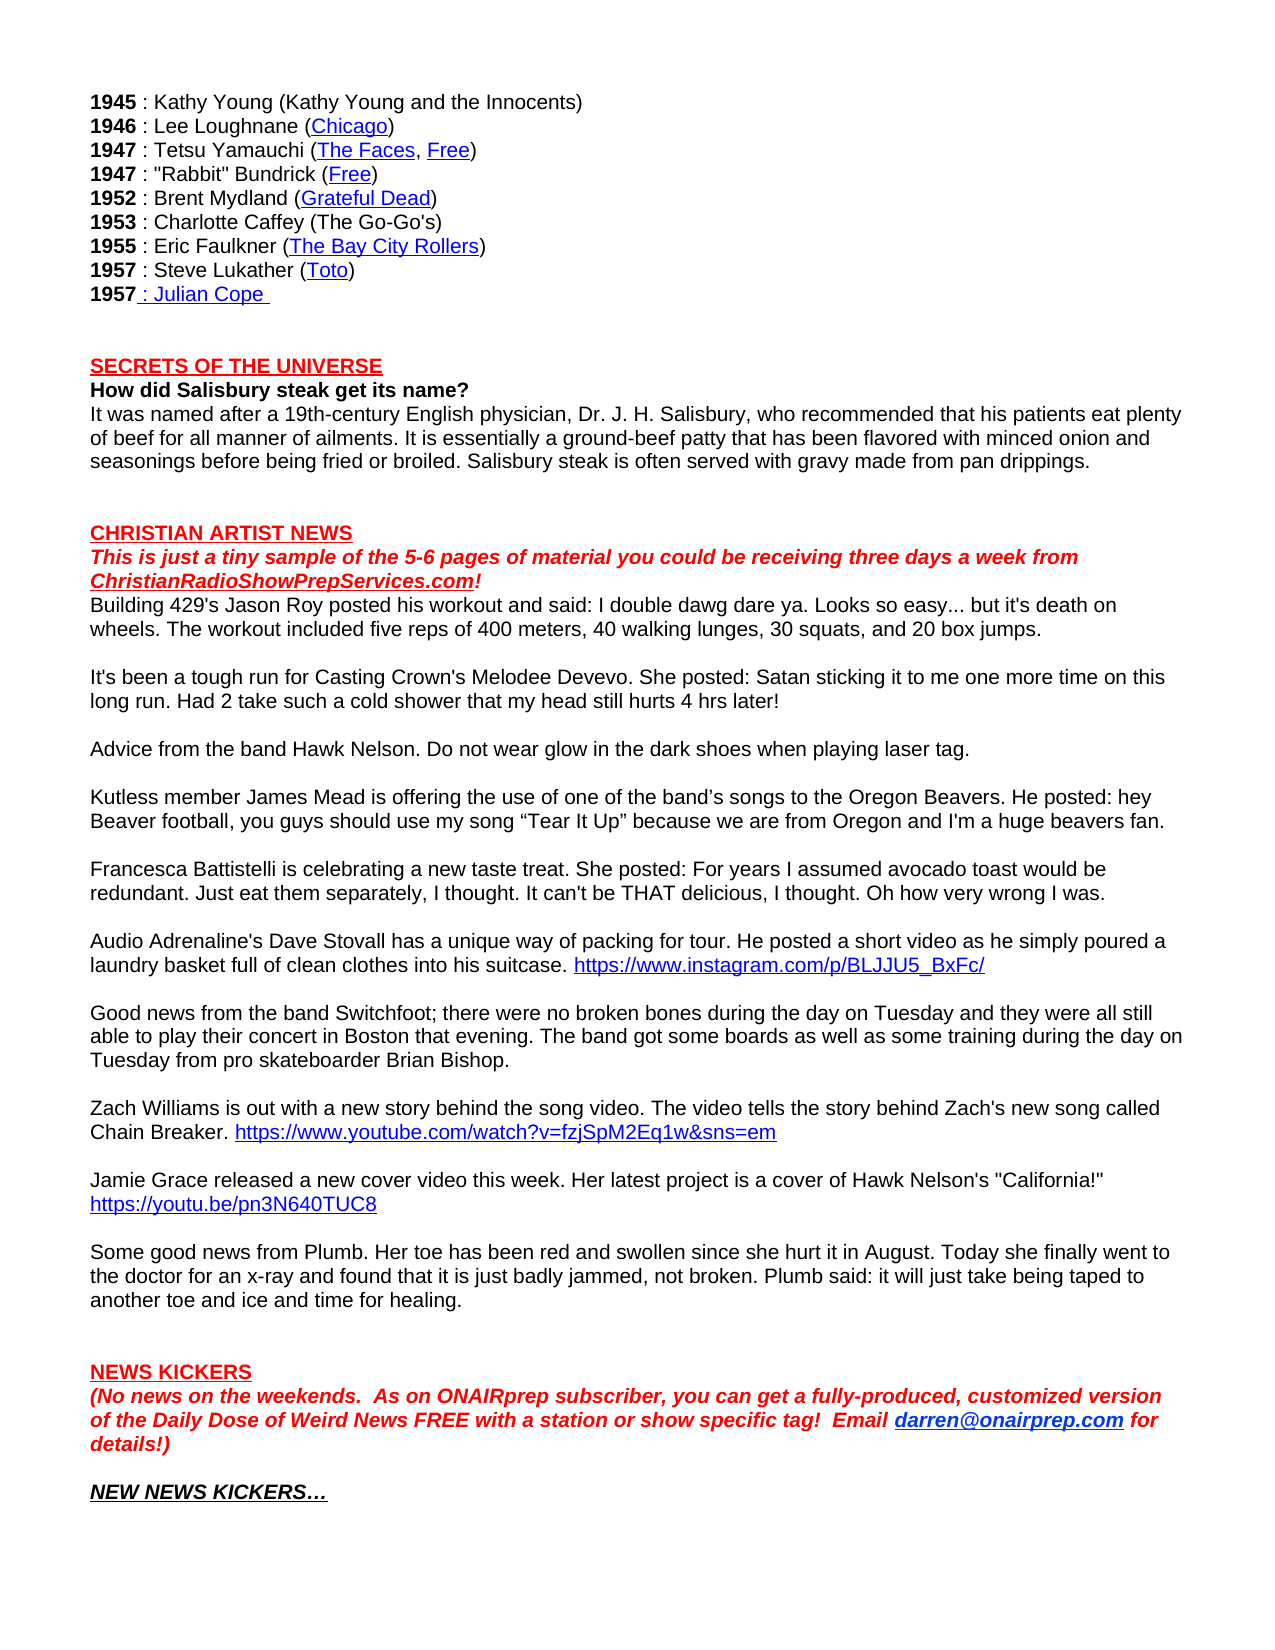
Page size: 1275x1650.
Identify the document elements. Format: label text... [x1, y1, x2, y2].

text 1947 : "Rabbit" Bundrick (Free) [90, 162, 1185, 186]
text 1955 : Eric Faulkner (The Bay City Rollers) [90, 234, 1185, 258]
text 1957 : Julian Cope [90, 282, 1185, 306]
text It was named after a 19th-century English physician, Dr. J. H. Salisbury, who recommended that his patients eat plenty of beef for all manner of ailments. It is essentially a ground-beef patty that has been flavored with minced onion and seasonings before being fried or broiled. Salisbury steak is often served with gravy made from pan drippings. [90, 401, 1185, 473]
text This is just a tiny sample of the 5-6 pages of material you could be receiving three days a week from ChristianRadioShowPrepServices.com! [90, 545, 1185, 593]
text Building 429's Jason Roy posted his workout and said: I double dawg dare ya. Looks so easy... but it's death on wheels. The workout included five reps of 400 meters, 40 walking lunges, 30 squats, and 20 box jumps. [90, 593, 1185, 641]
text Kutless member James Mead is offering the use of one of the band’s songs to the Oregon Beavers. He posted: hey Beaver football, you guys should use my song “Tear It Up” because we are from Oregon and I'm a huge beavers fan. [90, 785, 1185, 833]
text Advice from the band Hawk Nelson. Do not wear glow in the dark shoes when playing laser tag. [90, 737, 1185, 761]
text 1953 : Charlotte Caffey (The Go-Go's) [90, 210, 1185, 234]
text Francesca Battistelli is celebrating a new taste treat. She posted: For years I assumed avocado toast would be redundant. Just eat them separately, I thought. It can't be THAT delicious, I thought. Oh how very wrong I was. [90, 857, 1185, 904]
text 1945 : Kathy Young (Kathy Young and the Innocents) [90, 90, 1185, 114]
text (No news on the weekends. As on ONAIRprep subscriber, you can get a fully-produced, customized version of the Daily Dose of Weird News FREE with a station or show specific tag! Email darren@onairprep.com for details!) [90, 1384, 1185, 1456]
text NEW NEWS KICKERS… [90, 1479, 1185, 1503]
text Zach Williams is out with a new story behind the song video. The video tells the story behind Zach's new song called Chain Breaker. https://www.youtube.com/watch?v=fzjSpM2Eq1w&sns=em [90, 1096, 1185, 1144]
text 1947 : Tetsu Yamauchi (The Faces, Free) [90, 138, 1185, 162]
text Some good news from Plumb. Her toe has been red and swollen since she hurt it in August. Today she finally went to the doctor for an x-ray and found that it is just badly jammed, not broken. Plumb said: it will just take being taped to another toe and ice and time for healing. [90, 1240, 1185, 1312]
text Audio Adrenaline's Dave Stovall has a unique way of packing for tour. He posted a short video as he simply poured a laundry basket full of clean clothes into his suitcase. https://www.instagram.com/p/BLJJU5_BxFc/ [90, 928, 1185, 976]
text NEWS KICKERS [90, 1360, 1185, 1384]
text It's been a tough run for Casting Crown's Melodee Devevo. She posted: Satan sticking it to me one more time on this long run. Had 2 take such a cold shower that my head still hurts 4 hrs later! [90, 665, 1185, 713]
text Jamie Grace released a new cover video this week. Her latest project is a cover of Hawk Nelson's "California!" https://youtu.be/pn3N640TUC8 [90, 1168, 1185, 1216]
text CHRISTIAN ARTIST NEWS [90, 521, 1185, 545]
text How did Salisbury steak get its name? [90, 377, 1185, 401]
text Good news from the band Switchfoot; there were no broken bones during the day on Tuesday and they were all still able to play their concert in Boston that evening. The band got some boards as well as some training during the day on Tuesday from pro skateboarder Brian Bishop. [90, 1000, 1185, 1072]
text 1946 : Lee Loughnane (Chicago) [90, 114, 1185, 138]
text 1952 : Brent Mydland (Grateful Dead) [90, 186, 1185, 210]
text SECRETS OF THE UNIVERSE [90, 353, 1185, 377]
text 1957 : Steve Lukather (Toto) [90, 258, 1185, 282]
